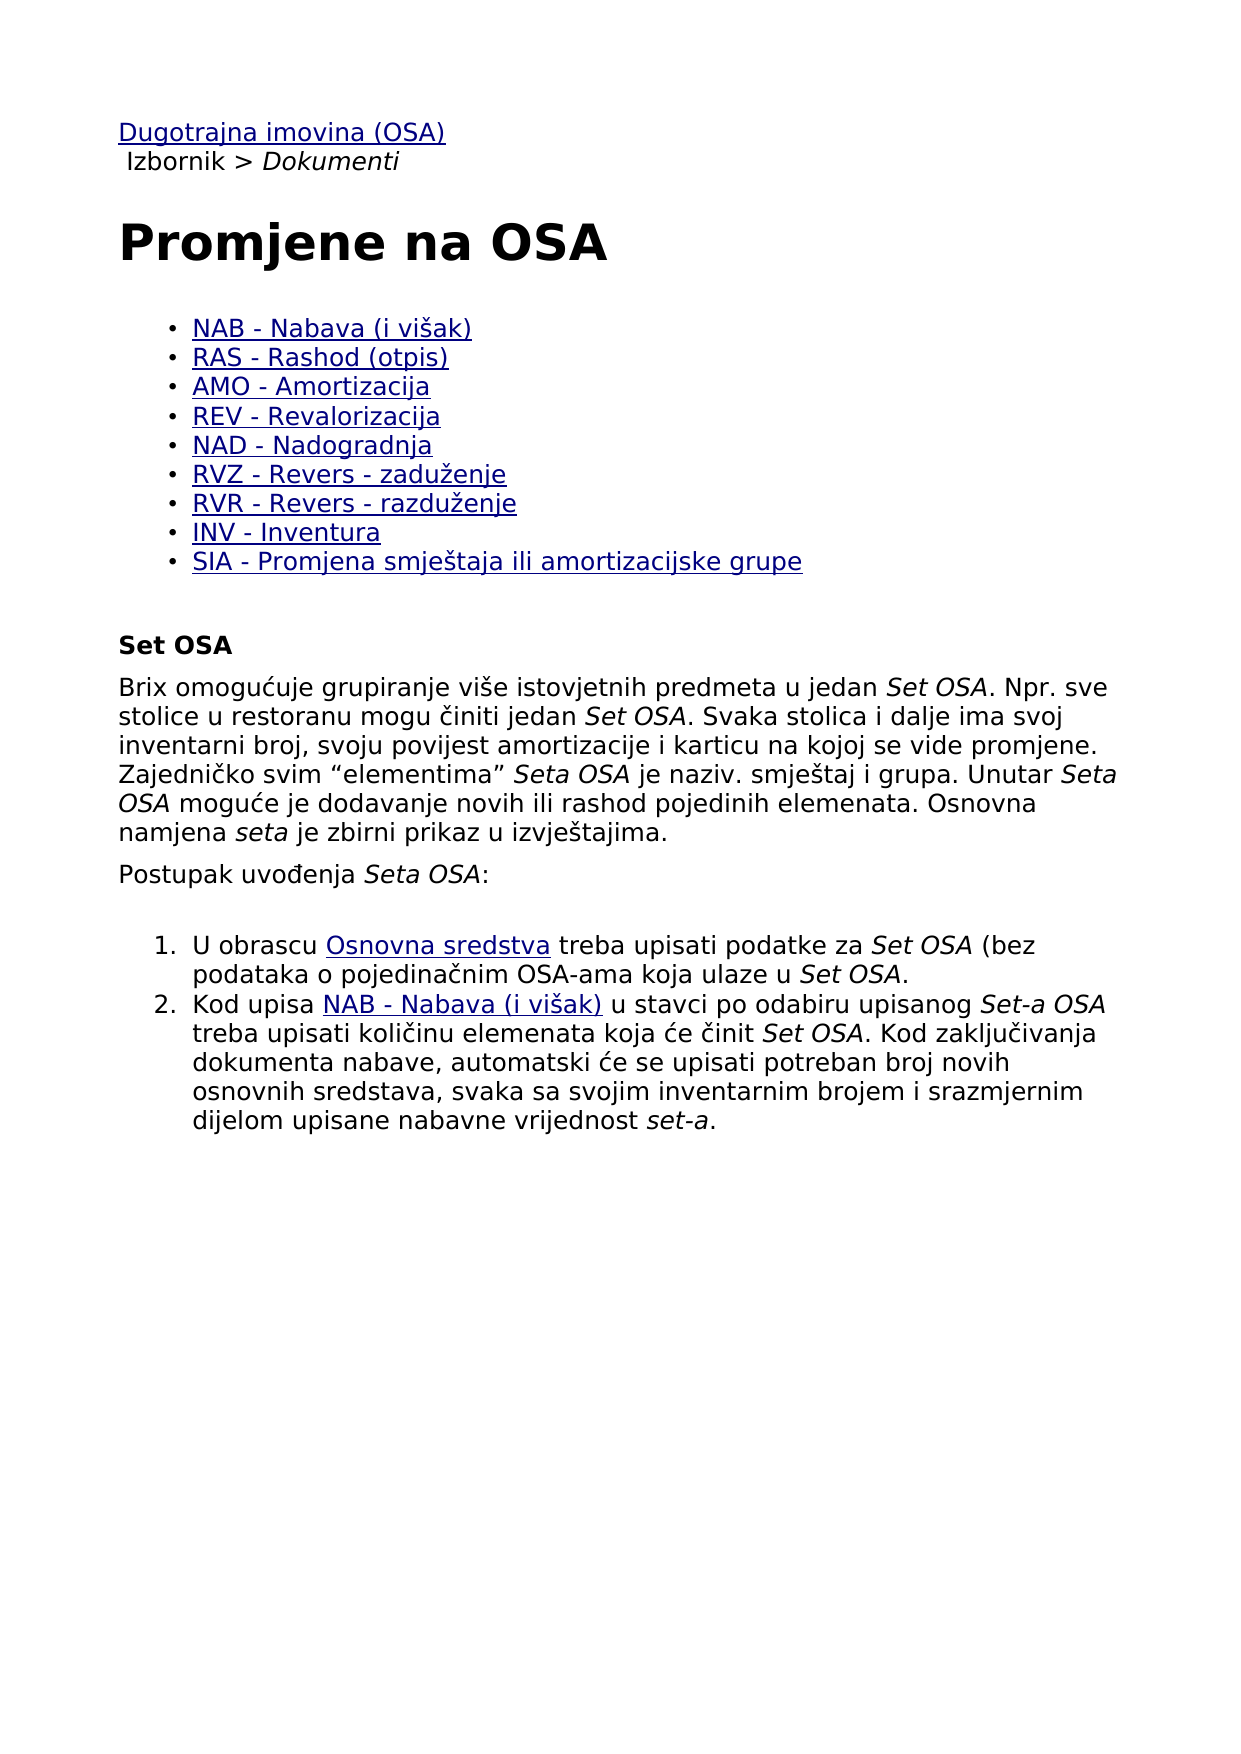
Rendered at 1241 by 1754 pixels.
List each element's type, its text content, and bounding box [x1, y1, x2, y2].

text Dugotrajna imovina (OSA) Izbornik > Dokumenti [118, 118, 1122, 176]
text Postupak uvođenja Seta OSA: [118, 860, 1122, 889]
subtitle Set OSA [118, 631, 1122, 660]
list RVR - Revers - razduženje [177, 489, 1122, 518]
list U obrascu Osnovna sredstva treba upisati podatke za Set OSA (bez podataka o pojedinačnim OSA-ama koja ulaze u Set OSA. [177, 931, 1122, 990]
subtitle Promjene na OSA [118, 214, 1122, 272]
list RAS - Rashod (otpis) [177, 343, 1122, 372]
list AMO - Amortizacija [177, 372, 1122, 402]
text Brix omogućuje grupiranje više istovjetnih predmeta u jedan Set OSA. Npr. sve stolice u restoranu mogu činiti jedan Set OSA. Svaka stolica i dalje ima svoj inventarni broj, svoju povijest amortizacije i karticu na kojoj se vide promjene. Zajedničko svim “elementima” Seta OSA je naziv. smještaj i grupa. Unutar Seta OSA moguće je dodavanje novih ili rashod pojedinih elemenata. Osnovna namjena seta je zbirni prikaz u izvještajima. [118, 673, 1122, 848]
list NAD - Nadogradnja [177, 431, 1122, 460]
list INV - Inventura [177, 518, 1122, 547]
list REV - Revalorizacija [177, 402, 1122, 431]
list RVZ - Revers - zaduženje [177, 460, 1122, 489]
list Kod upisa NAB - Nabava (i višak) u stavci po odabiru upisanog Set-a OSA treba upisati količinu elemenata koja će činit Set OSA. Kod zaključivanja dokumenta nabave, automatski će se upisati potreban broj novih osnovnih sredstava, svaka sa svojim inventarnim brojem i srazmjernim dijelom upisane nabavne vrijednost set-a. [177, 990, 1122, 1136]
list NAB - Nabava (i višak) [177, 314, 1122, 343]
list SIA - Promjena smještaja ili amortizacijske grupe [177, 547, 1122, 577]
